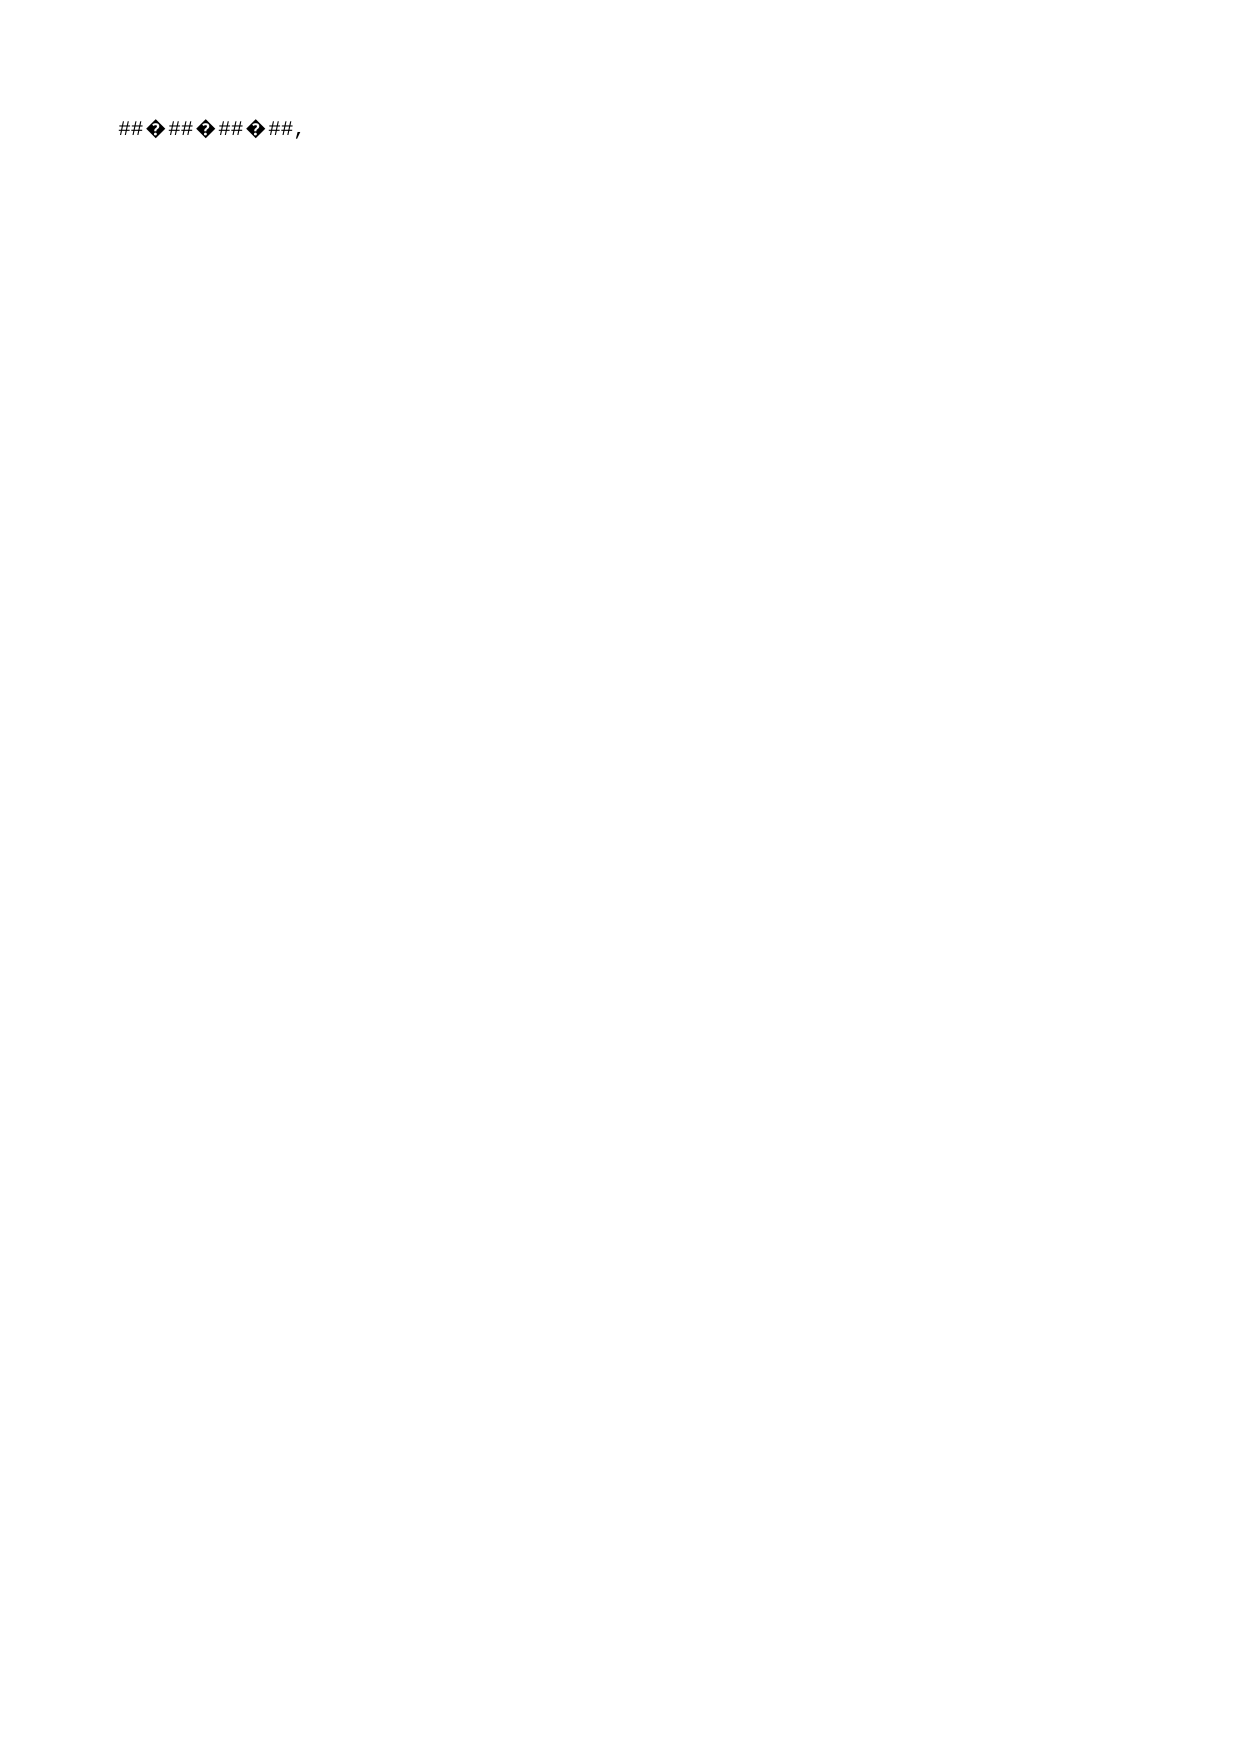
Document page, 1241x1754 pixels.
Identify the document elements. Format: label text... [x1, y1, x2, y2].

text ##�##�##�##, [118, 118, 1122, 142]
